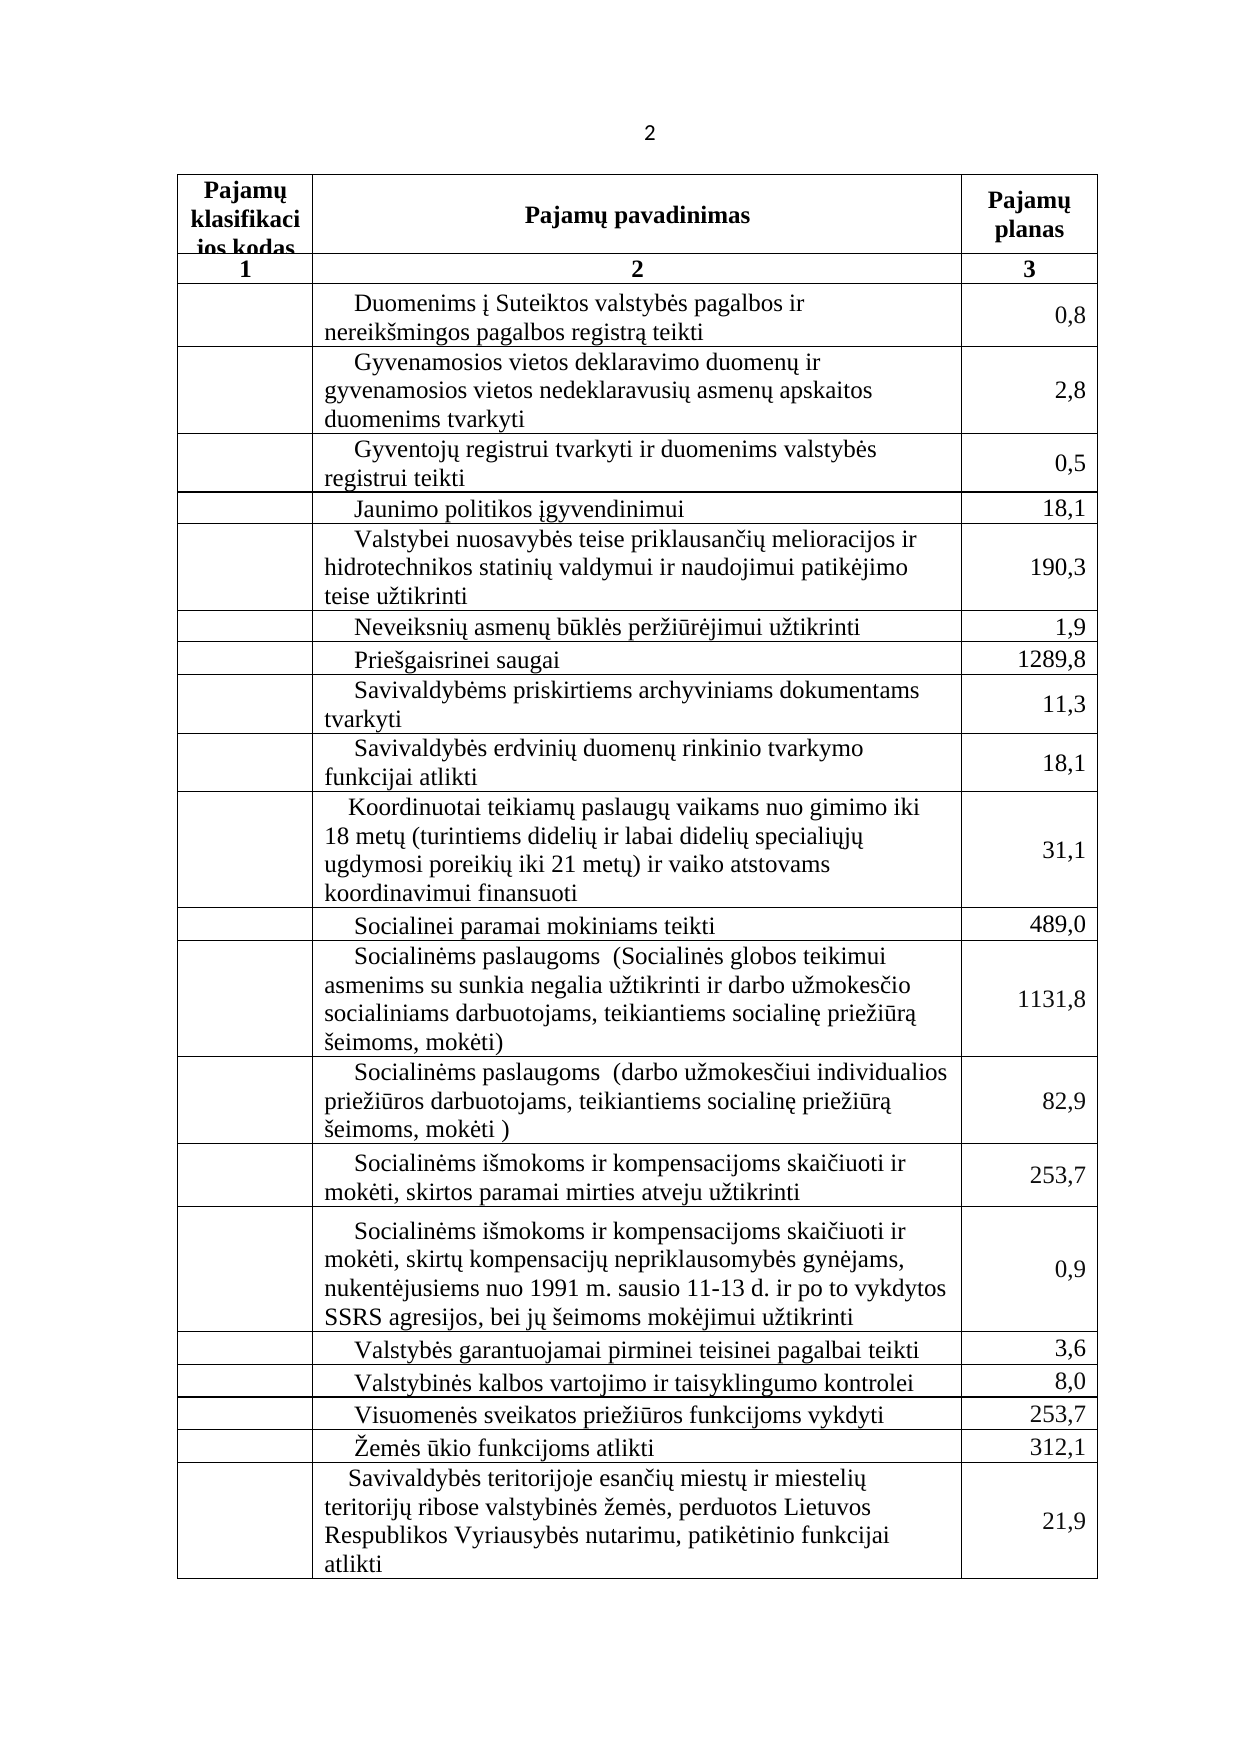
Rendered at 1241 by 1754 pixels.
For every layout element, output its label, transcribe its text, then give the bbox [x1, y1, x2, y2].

table_cell [1098, 1143, 1122, 1206]
table_cell [178, 734, 312, 791]
table_cell [1098, 1364, 1122, 1396]
table_cell 3,6 [962, 1332, 1097, 1363]
table_cell [1098, 674, 1122, 732]
table_cell [1098, 733, 1122, 791]
table_cell [178, 347, 312, 433]
table_cell [1098, 346, 1122, 433]
table_cell [1098, 219, 1122, 253]
table_cell [1098, 791, 1122, 907]
table_cell 0,8 [962, 284, 1097, 346]
table_cell Valstybei nuosavybės teise priklausančių melioracijos ir hidrotechnikos statinių valdymui ir naudojimui patikėjimo teise užtikrinti [313, 524, 961, 610]
table_cell 11,3 [962, 675, 1097, 732]
table_cell Gyvenamosios vietos deklaravimo duomenų ir gyvenamosios vietos nedeklaravusių asmenų apskaitos duomenims tvarkyti [313, 347, 961, 433]
table_cell 312,1 [962, 1430, 1097, 1462]
table_header Pajamų pavadinimas [313, 175, 961, 253]
table_cell [178, 1144, 312, 1206]
table_cell Savivaldybės teritorijoje esančių miestų ir miestelių teritorijų ribose valstybinės žemės, perduotos Lietuvos Respublikos Vyriausybės nutarimu, patikėtinio funkcijai atlikti [313, 1463, 961, 1578]
table_cell 8,0 [962, 1365, 1097, 1396]
table_cell Socialinei paramai mokiniams teikti [313, 908, 961, 940]
table_cell [178, 792, 312, 907]
table_cell [1098, 523, 1122, 610]
table_cell [178, 941, 312, 1056]
table_cell [178, 611, 312, 641]
table_cell Žemės ūkio funkcijoms atlikti [313, 1430, 961, 1462]
table_cell Visuomenės sveikatos priežiūros funkcijoms vykdyti [313, 1398, 961, 1429]
table_cell [1098, 433, 1122, 491]
table_header Pajamų klasifikacijos kodas [178, 175, 312, 253]
table_cell Socialinėms paslaugoms (darbo užmokesčiui individualios priežiūros darbuotojams, teikiantiems socialinę priežiūrą šeimoms, mokėti ) [313, 1057, 961, 1143]
table_cell [178, 1430, 312, 1462]
table_cell 0,5 [962, 434, 1097, 491]
table_cell Valstybės garantuojamai pirminei teisinei pagalbai teikti [313, 1332, 961, 1363]
table_cell [1098, 610, 1122, 641]
table_cell Koordinuotai teikiamų paslaugų vaikams nuo gimimo iki 18 metų (turintiems didelių ir labai didelių specialiųjų ugdymosi poreikių iki 21 metų) ir vaiko atstovams koordinavimui finansuoti [313, 792, 961, 907]
table_cell [178, 1207, 312, 1331]
table_cell [1098, 283, 1122, 346]
table_cell 3 [962, 254, 1097, 283]
table_cell [178, 524, 312, 610]
table_cell [178, 908, 312, 940]
table_cell [1098, 491, 1122, 523]
table_cell [178, 1057, 312, 1143]
table_cell [178, 1365, 312, 1396]
table_cell [178, 284, 312, 346]
table_cell [1098, 641, 1122, 674]
table_cell [1098, 253, 1122, 283]
table_cell Jaunimo politikos įgyvendinimui [313, 493, 961, 523]
table_cell Socialinėms išmokoms ir kompensacijoms skaičiuoti ir mokėti, skirtų kompensacijų nepriklausomybės gynėjams, nukentėjusiems nuo 1991 m. sausio 11-13 d. ir po to vykdytos SSRS agresijos, bei jų šeimoms mokėjimui užtikrinti [313, 1207, 961, 1331]
table_cell 1289,8 [962, 642, 1097, 674]
table_cell [1098, 1331, 1122, 1363]
table_cell [178, 1398, 312, 1429]
table_cell [1098, 1206, 1122, 1331]
table_cell 489,0 [962, 908, 1097, 940]
table_cell [178, 642, 312, 674]
table_cell 253,7 [962, 1144, 1097, 1206]
table_cell 2,8 [962, 347, 1097, 433]
table_cell [1098, 1462, 1122, 1578]
table_cell Duomenims į Suteiktos valstybės pagalbos ir nereikšmingos pagalbos registrą teikti [313, 284, 961, 346]
table_cell 1 [178, 254, 312, 283]
table_cell Socialinėms išmokoms ir kompensacijoms skaičiuoti ir mokėti, skirtos paramai mirties atveju užtikrinti [313, 1144, 961, 1206]
table_header [1098, 174, 1122, 219]
table_cell 82,9 [962, 1057, 1097, 1143]
table_cell 18,1 [962, 734, 1097, 791]
table_cell [1098, 940, 1122, 1056]
table_cell Valstybinės kalbos vartojimo ir taisyklingumo kontrolei [313, 1365, 961, 1396]
table_cell 1131,8 [962, 941, 1097, 1056]
table_cell 253,7 [962, 1398, 1097, 1429]
table_cell 190,3 [962, 524, 1097, 610]
table_cell Neveiksnių asmenų būklės peržiūrėjimui užtikrinti [313, 611, 961, 641]
table_cell [1098, 1056, 1122, 1143]
table_cell Savivaldybės erdvinių duomenų rinkinio tvarkymo funkcijai atlikti [313, 734, 961, 791]
table_cell 2 [313, 254, 961, 283]
table_cell 31,1 [962, 792, 1097, 907]
table_cell [178, 493, 312, 523]
table_cell [178, 675, 312, 732]
table_cell Priešgaisrinei saugai [313, 642, 961, 674]
table_cell [1098, 1429, 1122, 1462]
table_cell 21,9 [962, 1463, 1097, 1578]
table_cell 18,1 [962, 493, 1097, 523]
table_cell [178, 1463, 312, 1578]
table_cell [1098, 1396, 1122, 1429]
table_cell 0,9 [962, 1207, 1097, 1331]
table_cell Gyventojų registrui tvarkyti ir duomenims valstybės registrui teikti [313, 434, 961, 491]
table_cell 1,9 [962, 611, 1097, 641]
table_cell [178, 1332, 312, 1363]
table_cell [178, 434, 312, 491]
table_cell Savivaldybėms priskirtiems archyviniams dokumentams tvarkyti [313, 675, 961, 732]
table_cell [1098, 907, 1122, 940]
table_header Pajamų planas [962, 175, 1097, 253]
table_cell Socialinėms paslaugoms (Socialinės globos teikimui asmenims su sunkia negalia užtikrinti ir darbo užmokesčio socialiniams darbuotojams, teikiantiems socialinę priežiūrą šeimoms, mokėti) [313, 941, 961, 1056]
